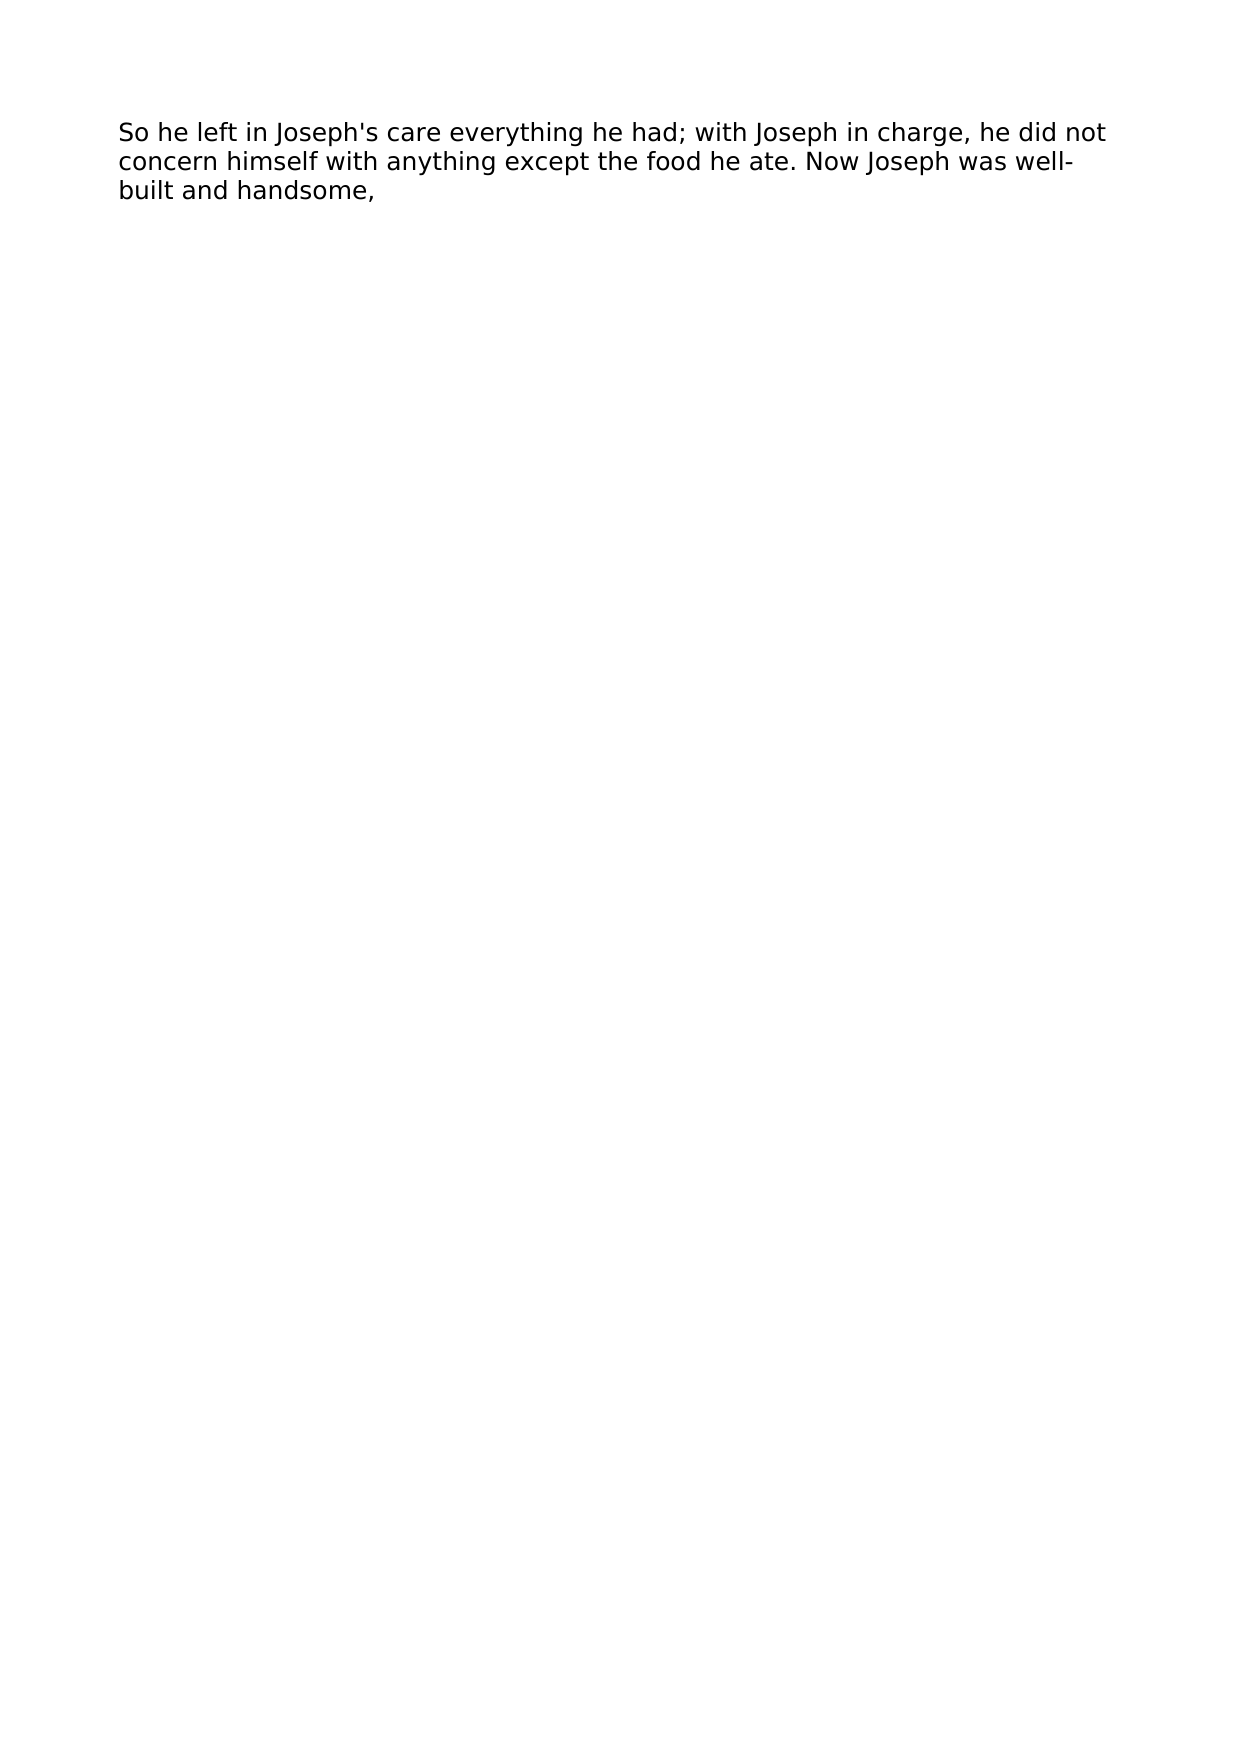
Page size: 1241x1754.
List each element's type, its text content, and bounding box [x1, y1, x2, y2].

text So he left in Joseph's care everything he had; with Joseph in charge, he did not concern himself with anything except the food he ate. Now Joseph was well-built and handsome, [118, 118, 1122, 206]
